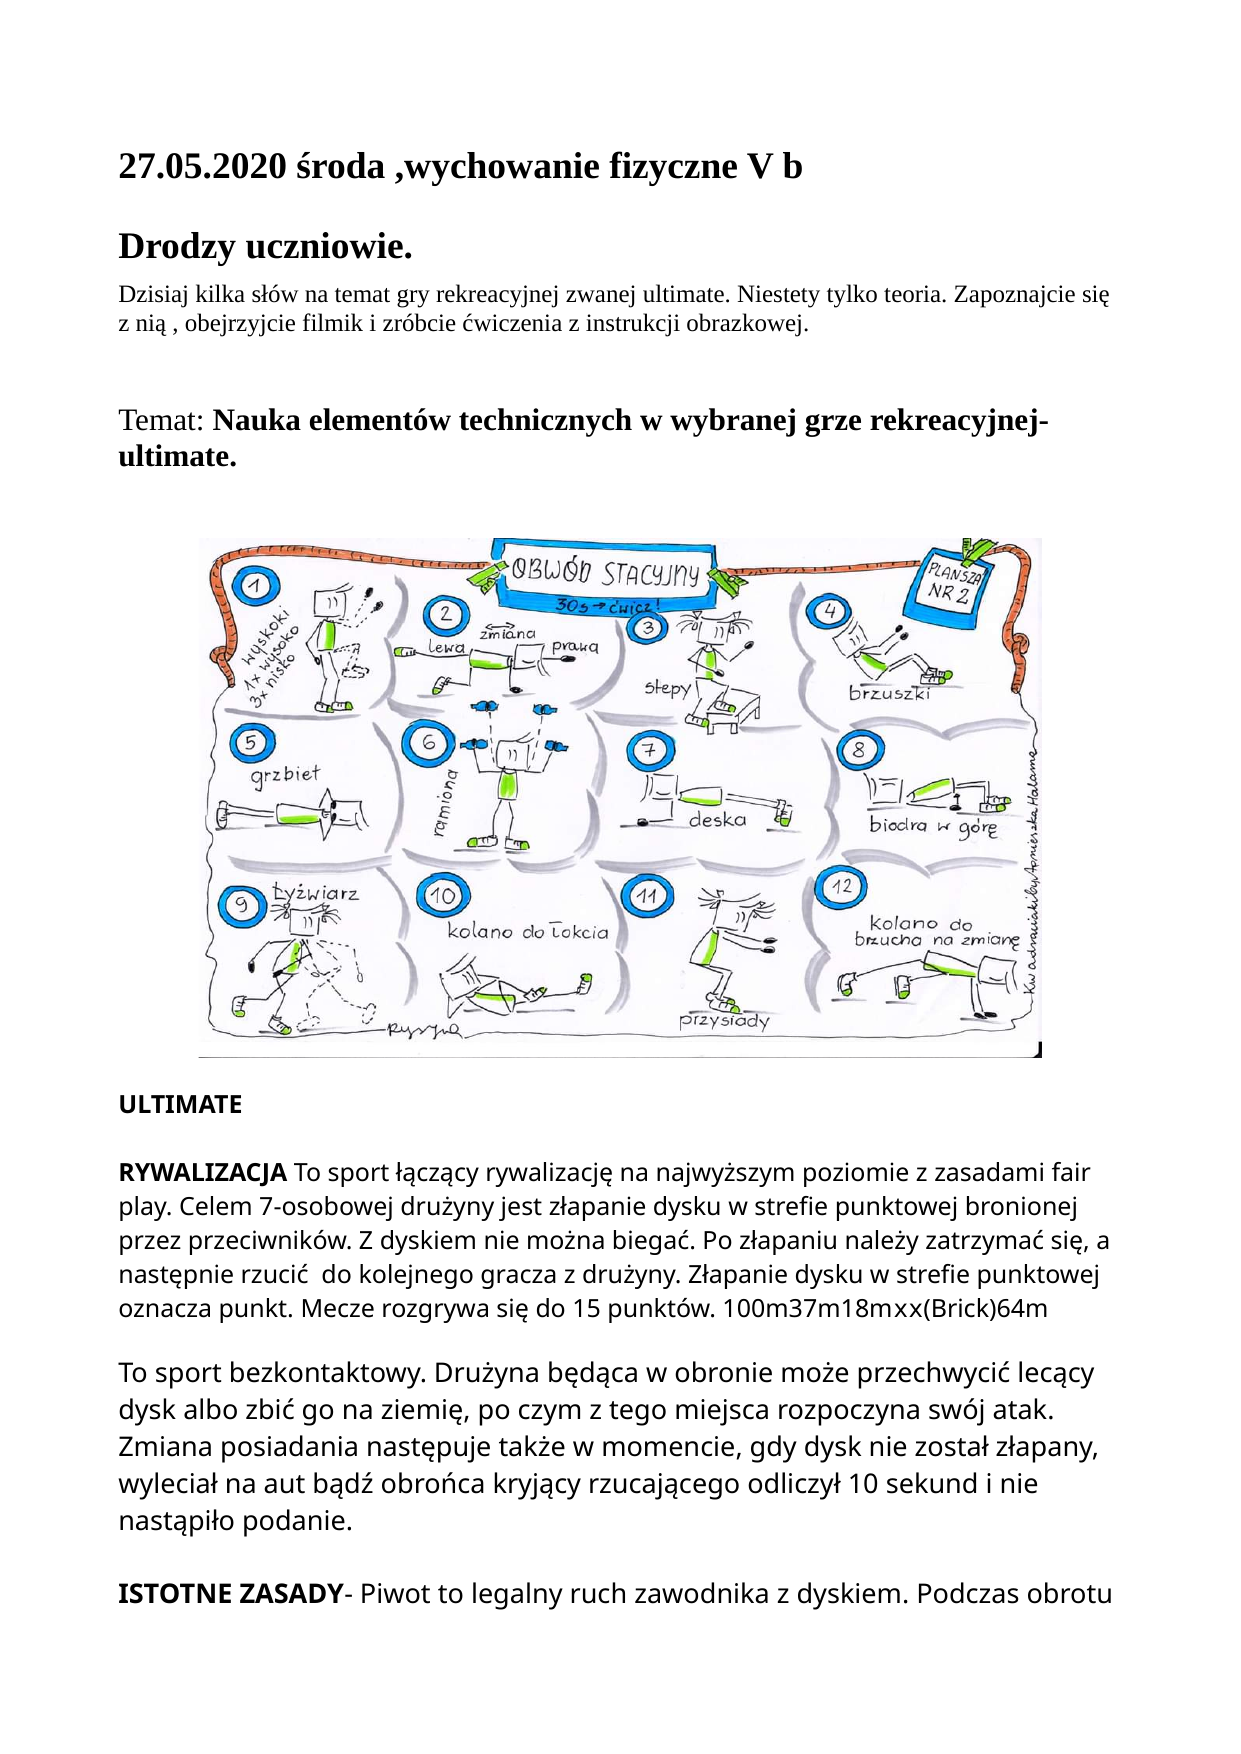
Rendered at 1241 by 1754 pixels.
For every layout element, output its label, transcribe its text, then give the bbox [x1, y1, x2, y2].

text RYWALIZACJA To sport łączący rywalizację na najwyższym poziomie z zasadami fair play. Celem 7-osobowej drużyny jest złapanie dysku w strefie punktowej bronionej przez przeciwników. Z dyskiem nie można biegać. Po złapaniu należy zatrzymać się, a następnie rzucić do kolejnego gracza z drużyny. Złapanie dysku w strefie punktowej oznacza punkt. Mecze rozgrywa się do 15 punktów. 100m37m18mxx(Brick)64m [118, 1155, 1122, 1325]
subtitle Drodzy uczniowie. [118, 224, 1122, 267]
text Temat: Nauka elementów technicznych w wybranej grze rekreacyjnej- ultimate. [118, 402, 1122, 473]
picture [198, 538, 1042, 1058]
subtitle 27.05.2020 środa ,wychowanie fizyczne V b [118, 143, 1122, 186]
text ISTOTNE ZASADY- Piwot to legalny ruch zawodnika z dyskiem. Podczas obrotu [118, 1575, 1122, 1612]
text To sport bezkontaktowy. Drużyna będąca w obronie może przechwycić lecący dysk albo zbić go na ziemię, po czym z tego miejsca rozpoczyna swój atak. Zmiana posiadania następuje także w momencie, gdy dysk nie został złapany, wyleciał na aut bądź obrońca kryjący rzucającego odliczył 10 sekund i nie nastąpiło podanie. [118, 1354, 1122, 1538]
text Dzisiaj kilka słów na temat gry rekreacyjnej zwanej ultimate. Niestety tylko teoria. Zapoznajcie się z nią , obejrzyjcie filmik i zróbcie ćwiczenia z instrukcji obrazkowej. [118, 279, 1122, 337]
text ULTIMATE [118, 1087, 1122, 1121]
